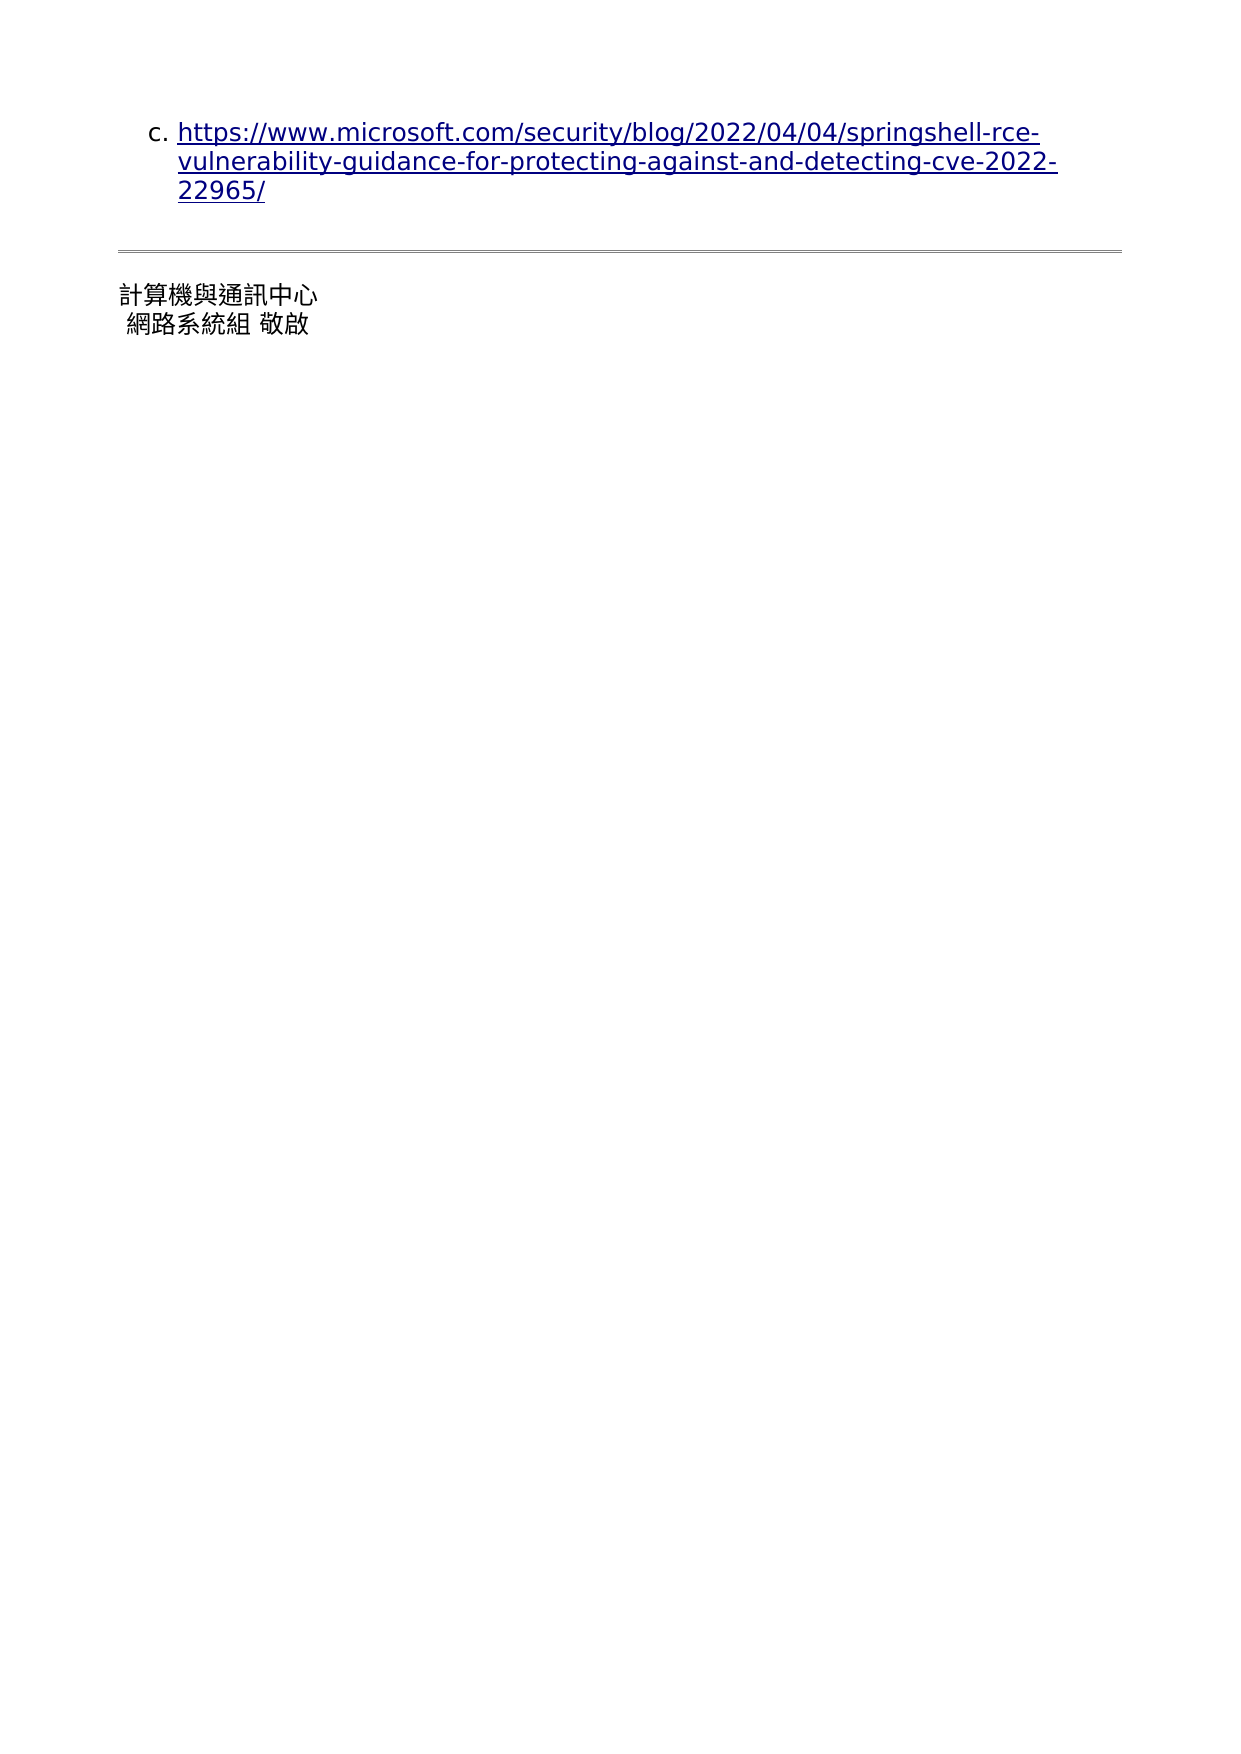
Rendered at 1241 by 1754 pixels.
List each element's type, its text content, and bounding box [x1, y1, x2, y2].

list https://www.microsoft.com/security/blog/2022/04/04/springshell-rce-vulnerability-guidance-for-protecting-against-and-detecting-cve-2022-22965/ [148, 118, 1122, 206]
text 計算機與通訊中心 網路系統組 敬啟 [118, 281, 1122, 340]
